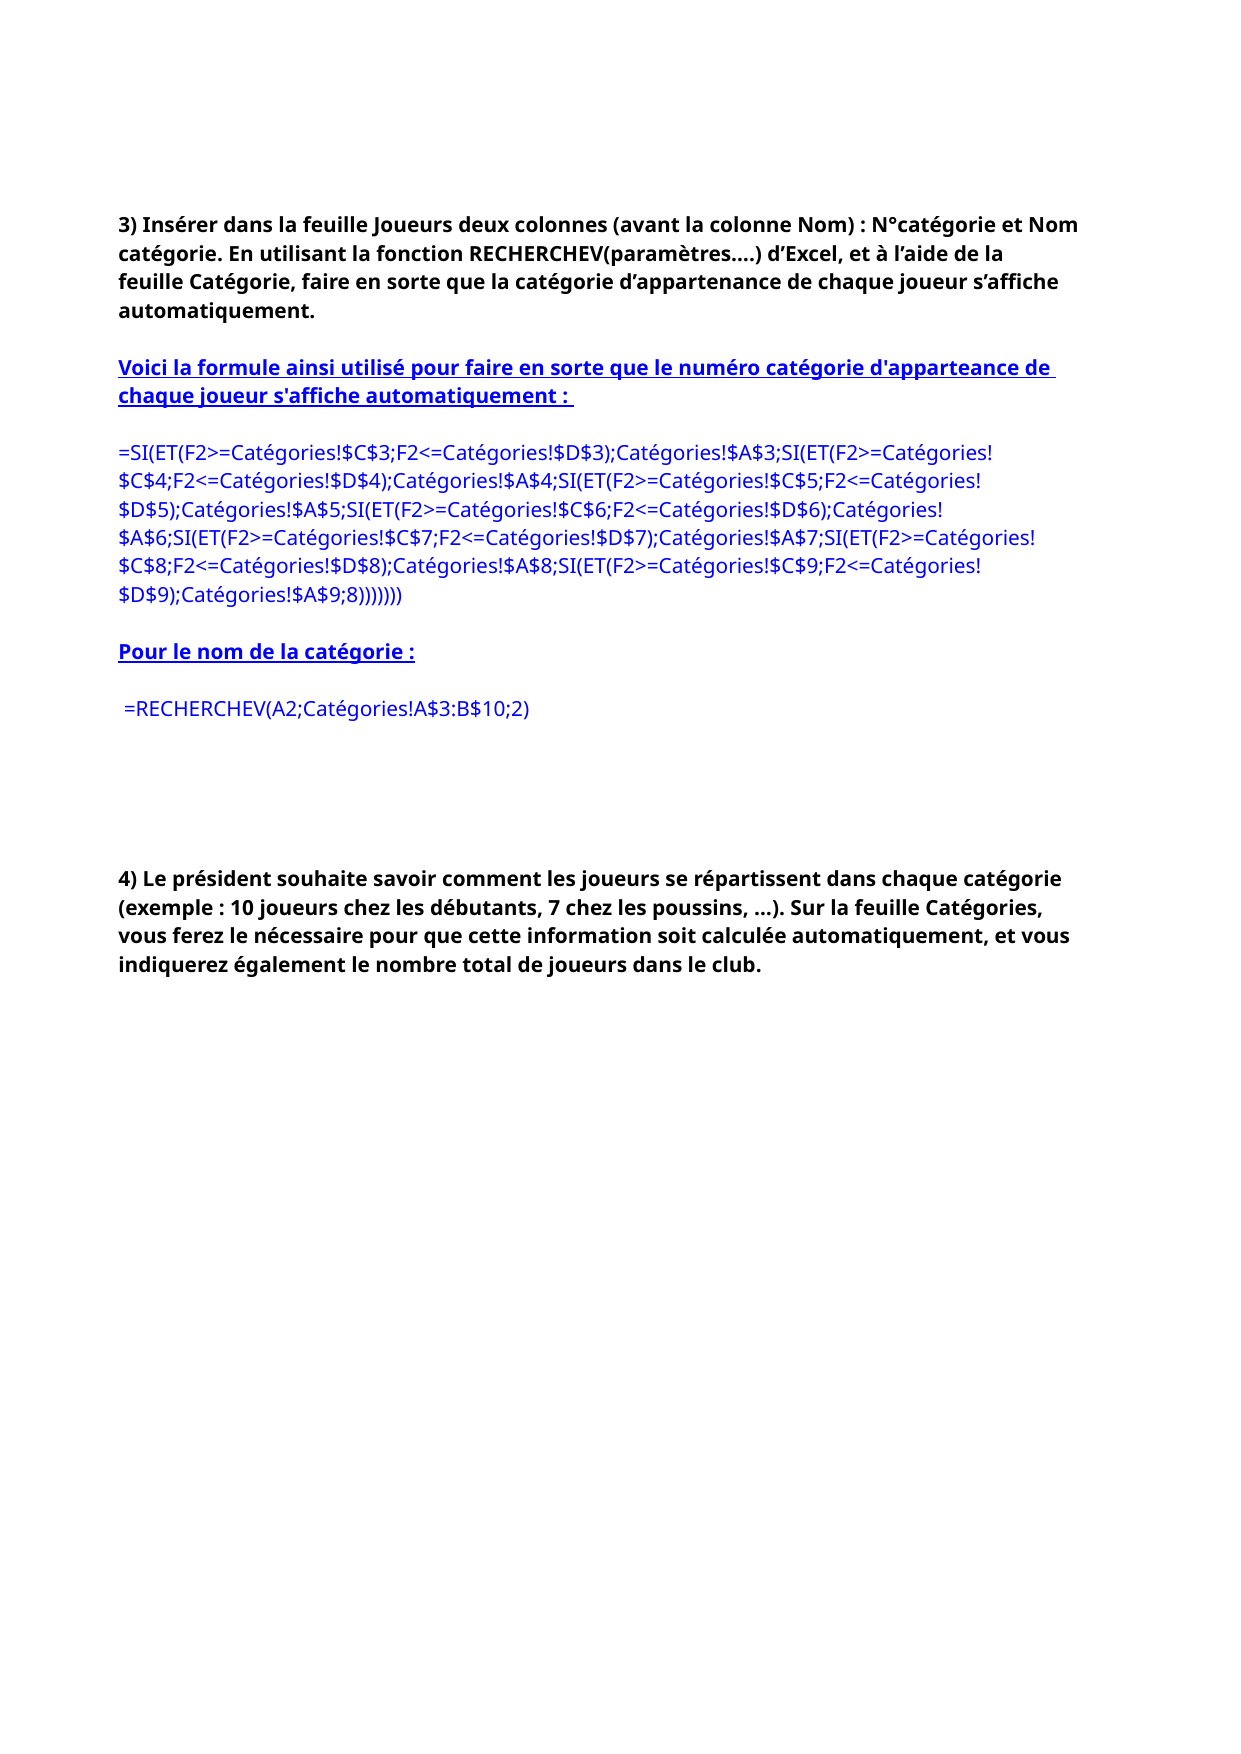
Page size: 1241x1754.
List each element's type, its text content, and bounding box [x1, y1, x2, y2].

text =RECHERCHEV(A2;Catégories!A$3:B$10;2) [118, 694, 1122, 722]
text indiquerez également le nombre total de joueurs dans le club. [118, 950, 1122, 978]
text =SI(ET(F2>=Catégories!$C$3;F2<=Catégories!$D$3);Catégories!$A$3;SI(ET(F2>=Catégories!$C$4;F2<=Catégories!$D$4);Catégories!$A$4;SI(ET(F2>=Catégories!$C$5;F2<=Catégories!$D$5);Catégories!$A$5;SI(ET(F2>=Catégories!$C$6;F2<=Catégories!$D$6);Catégories!$A$6;SI(ET(F2>=Catégories!$C$7;F2<=Catégories!$D$7);Catégories!$A$7;SI(ET(F2>=Catégories!$C$8;F2<=Catégories!$D$8);Catégories!$A$8;SI(ET(F2>=Catégories!$C$9;F2<=Catégories!$D$9);Catégories!$A$9;8))))))) [118, 438, 1122, 608]
text Pour le nom de la catégorie : [118, 637, 1122, 665]
text feuille Catégorie, faire en sorte que la catégorie d’appartenance de chaque joueur s’affiche [118, 267, 1122, 296]
text Voici la formule ainsi utilisé pour faire en sorte que le numéro catégorie d'apparteance de chaque joueur s'affiche automatiquement : [118, 353, 1122, 409]
text catégorie. En utilisant la fonction RECHERCHEV(paramètres….) d’Excel, et à l’aide de la [118, 239, 1122, 267]
text 4) Le président souhaite savoir comment les joueurs se répartissent dans chaque catégorie [118, 864, 1122, 893]
text (exemple : 10 joueurs chez les débutants, 7 chez les poussins, …). Sur la feuille Catégories, [118, 893, 1122, 921]
text 3) Insérer dans la feuille Joueurs deux colonnes (avant la colonne Nom) : N°catégorie et Nom [118, 210, 1122, 239]
text automatiquement. [118, 296, 1122, 324]
text vous ferez le nécessaire pour que cette information soit calculée automatiquement, et vous [118, 921, 1122, 950]
